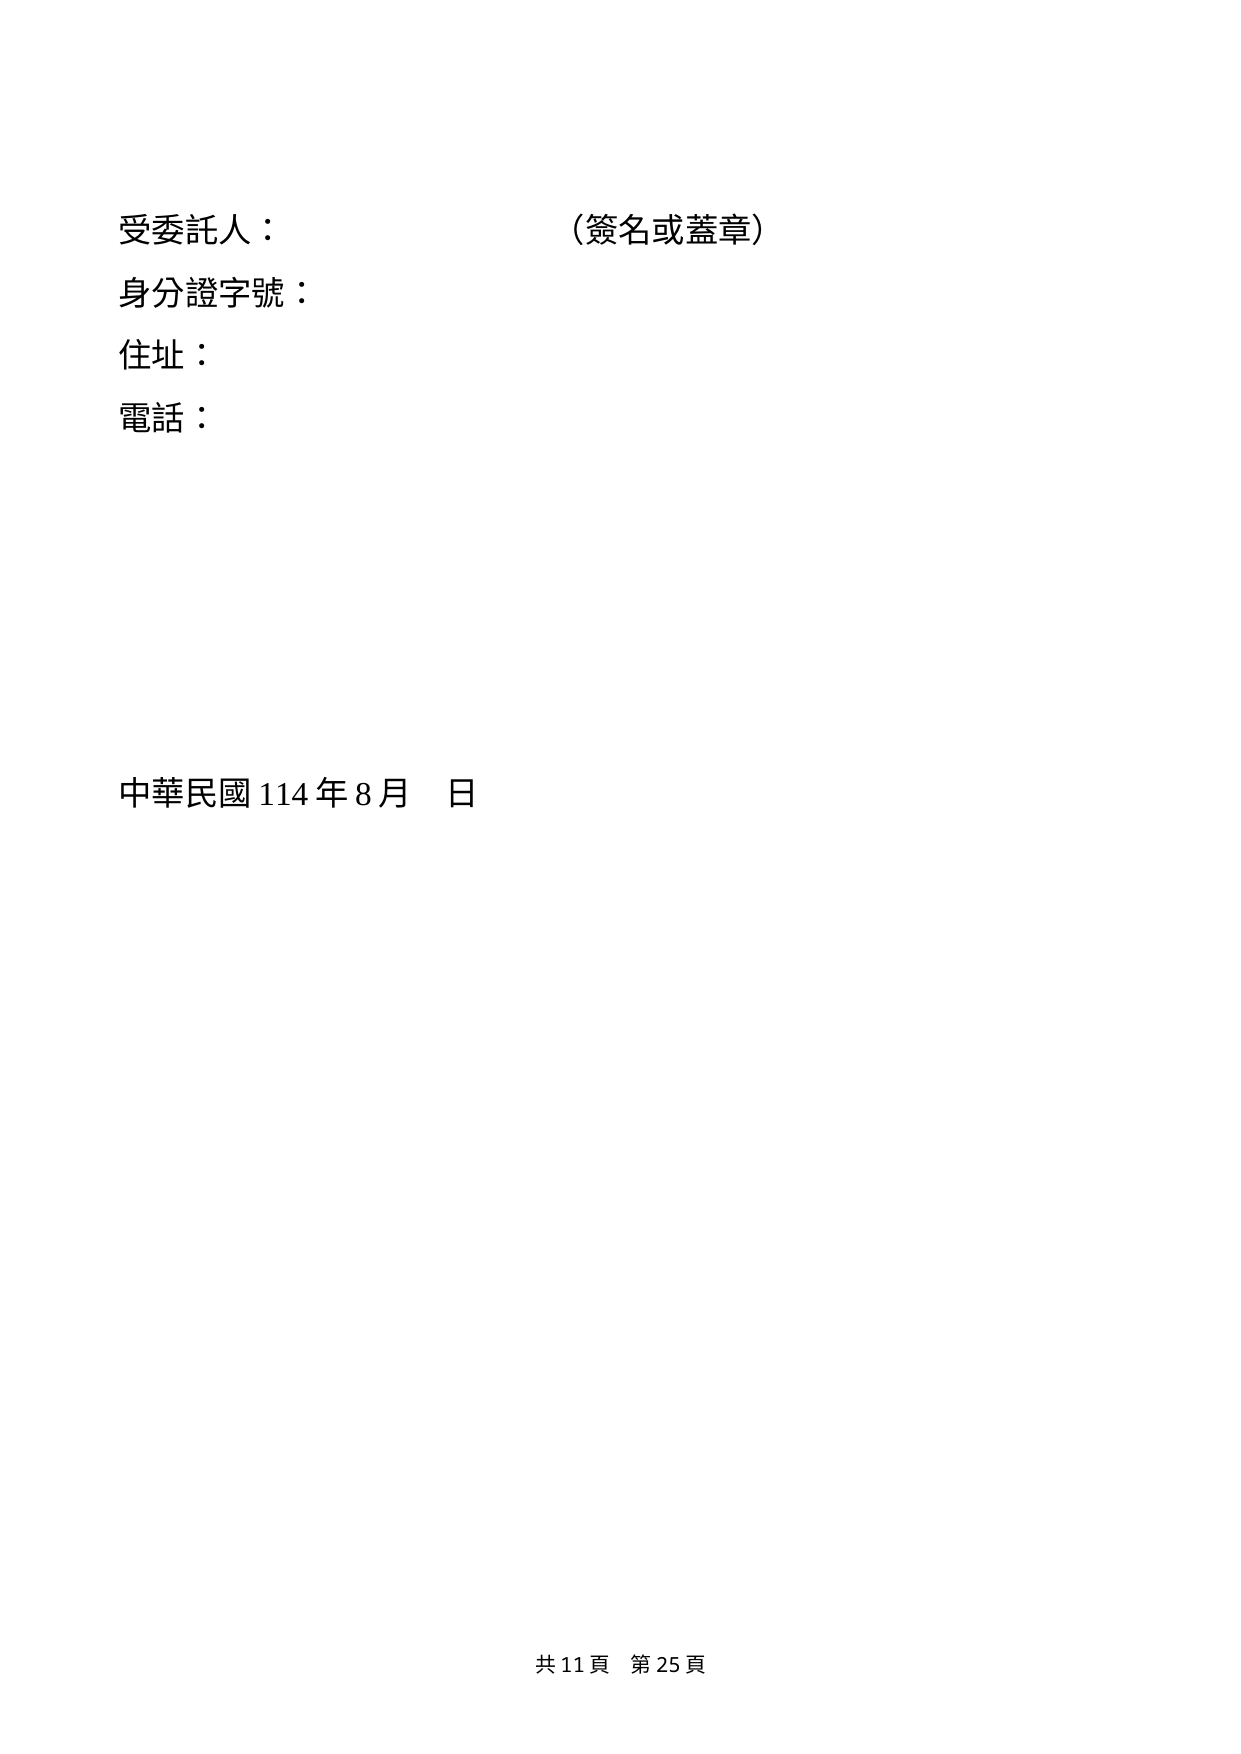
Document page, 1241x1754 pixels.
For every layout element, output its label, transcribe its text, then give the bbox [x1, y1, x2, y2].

text 身分證字號： [118, 249, 1122, 311]
text 住址： [118, 311, 1122, 374]
text 電話： [118, 374, 1122, 436]
text 中華民國114年8月 日 [118, 749, 1122, 811]
text 受委託人： （簽名或蓋章） [118, 186, 1122, 249]
